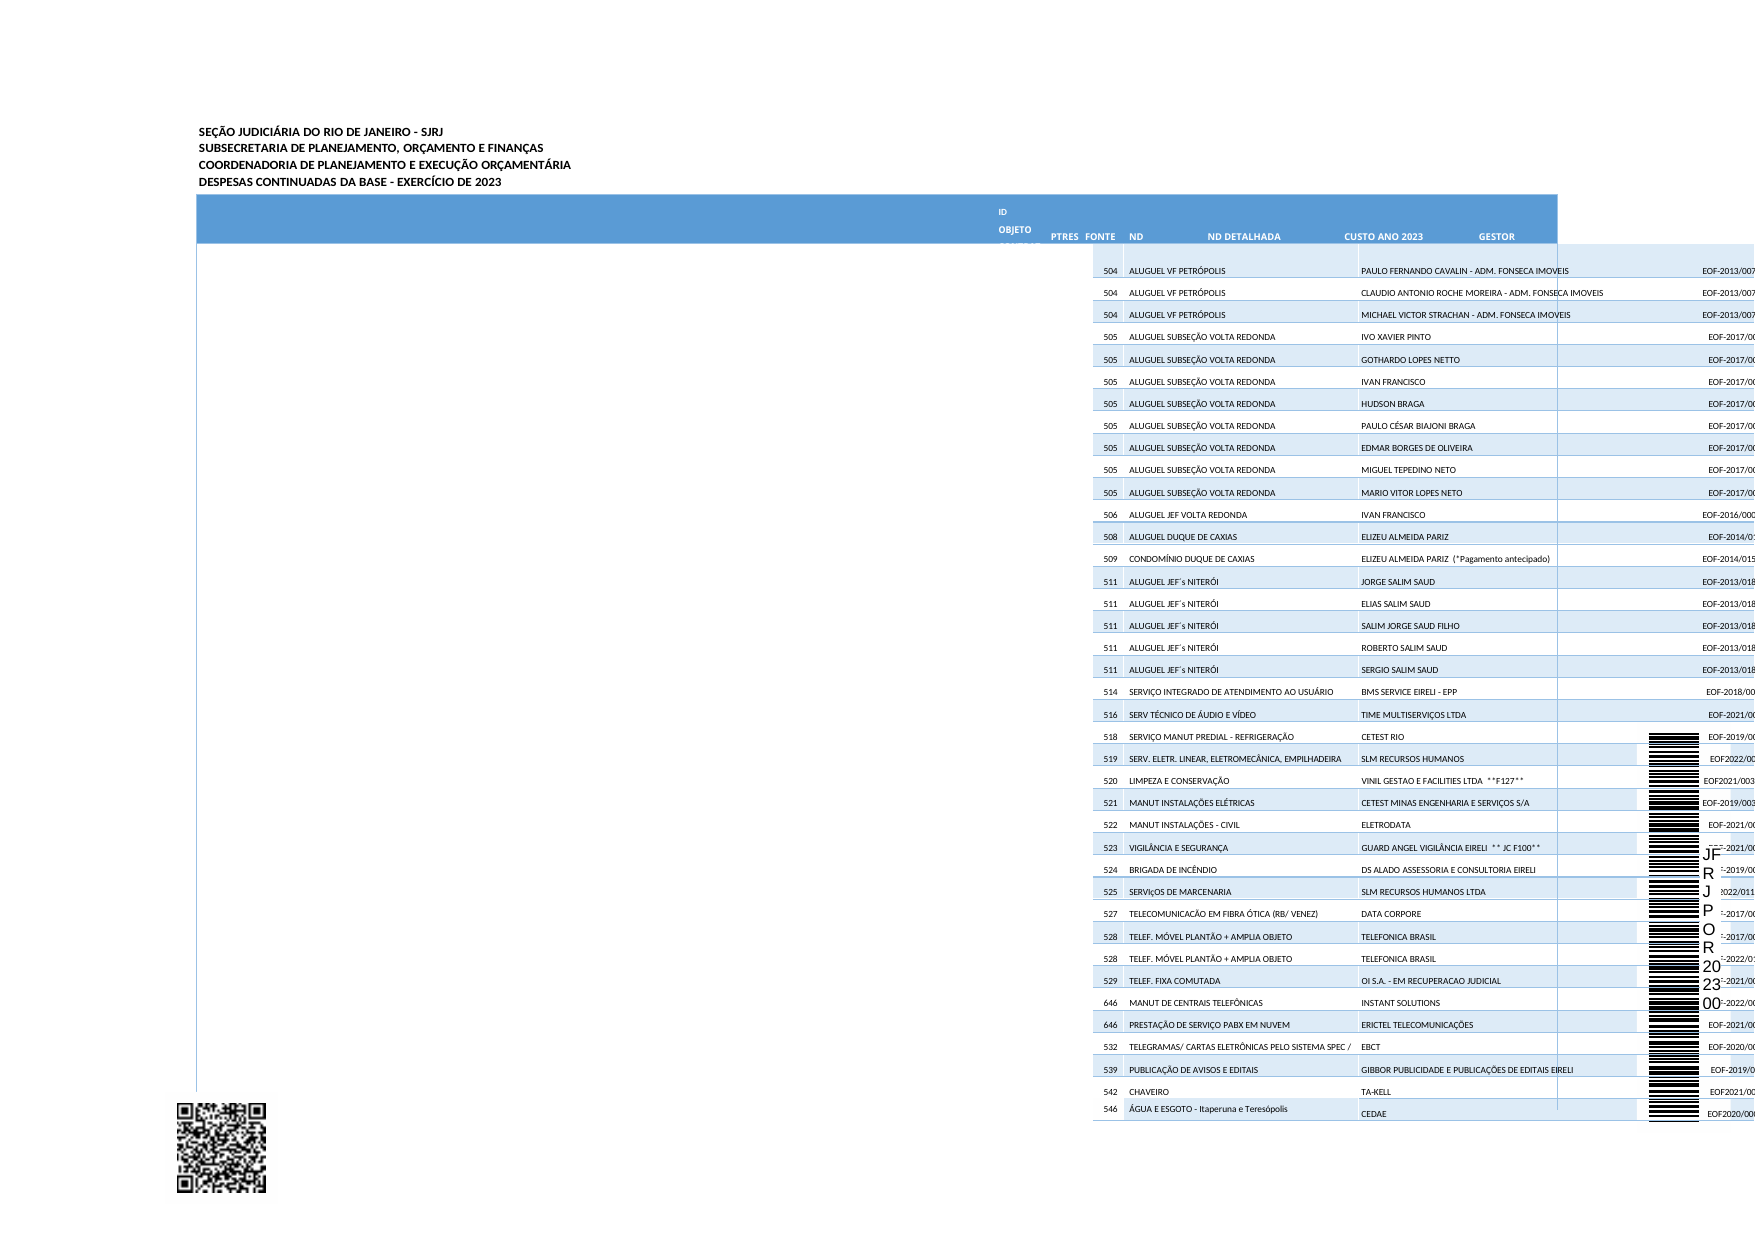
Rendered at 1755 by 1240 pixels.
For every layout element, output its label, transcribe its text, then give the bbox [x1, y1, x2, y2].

table_cell 529 [1093, 966, 1123, 987]
table_cell ALUGUEL JEF´s NITERÓI [1124, 633, 1358, 654]
table_cell SERV TÉCNICO DE ÁUDIO E VÍDEO [1124, 700, 1358, 721]
table_cell TELEF. FIXA COMUTADA [1124, 966, 1358, 987]
table_cell [1558, 456, 1654, 477]
table_cell EOF2022/01101.01 [1731, 878, 1754, 898]
table_cell TELEF. MÓVEL PLANTÃO + AMPLIA OBJETO [1124, 922, 1358, 943]
table_cell [1558, 966, 1636, 987]
table_cell 508 [1093, 523, 1123, 543]
table_cell ALUGUEL SUBSEÇÃO VOLTA REDONDA [1124, 345, 1358, 366]
table_cell 504 [1093, 301, 1123, 322]
table_cell PRESTAÇÃO DE SERVIÇO PABX EM NUVEM [1124, 1011, 1358, 1032]
table_cell 528 [1093, 944, 1123, 965]
table_cell 505 [1093, 323, 1123, 344]
table_cell EOF-2017/00628 [1654, 478, 1754, 499]
table_cell [1558, 988, 1636, 1009]
table_cell 528 [1093, 922, 1123, 943]
table_cell CETEST MINAS ENGENHARIA E SERVIÇOS S/A [1359, 789, 1557, 810]
table_cell [1558, 922, 1636, 943]
table_cell EOF-2016/00098.01 [1654, 500, 1754, 521]
table_cell ERICTEL TELECOMUNICAÇÕES [1359, 1011, 1557, 1032]
table_cell EOF-2017/00628 [1654, 367, 1754, 388]
table_cell [1558, 389, 1654, 410]
table_cell 505 [1093, 367, 1123, 388]
table_cell [1558, 700, 1654, 721]
table_cell MICHAEL VICTOR STRACHAN - ADM. FONSECA IMOVEIS [1558, 301, 1654, 322]
table_cell BRIGADA DE INCÊNDIO [1124, 855, 1358, 876]
table_cell [1558, 633, 1654, 654]
table_cell 519 [1093, 744, 1123, 765]
table_cell JORGE SALIM SAUD [1359, 567, 1557, 588]
table_cell [1558, 722, 1636, 743]
table_cell ELETRODATA [1359, 811, 1557, 832]
table_cell 523 [1093, 833, 1123, 854]
table_cell [1558, 589, 1654, 610]
table_cell EOF2020/000357 [1731, 1099, 1754, 1120]
table_cell 539 [1093, 1055, 1123, 1076]
table_cell 505 [1093, 456, 1123, 477]
table_cell IVAN FRANCISCO [1359, 367, 1557, 388]
table_cell SALIM JORGE SAUD FILHO [1359, 611, 1557, 632]
table_cell [1558, 1077, 1636, 1098]
table_cell ALUGUEL SUBSEÇÃO VOLTA REDONDA [1124, 478, 1358, 499]
table_cell TELEFONICA BRASIL [1359, 922, 1557, 943]
table_cell [1558, 323, 1654, 344]
table_cell ROBERTO SALIM SAUD [1359, 633, 1557, 654]
text ID OBJETO CONTRATADA DOCUMENTO VIGÊNCIA DESCRIÇÃO PTRES [998, 244, 1046, 342]
table_cell TELEF. MÓVEL PLANTÃO + AMPLIA OBJETO [1124, 944, 1358, 965]
table_cell EOF-2013/01834.01 [1654, 656, 1754, 677]
table_cell [1558, 766, 1636, 788]
table_cell ALUGUEL SUBSEÇÃO VOLTA REDONDA [1124, 456, 1358, 477]
table_cell [1558, 611, 1654, 632]
table_cell 527 [1093, 900, 1123, 921]
table_cell EOF-2013/01834.01 [1654, 567, 1754, 588]
table_cell EOF-2017/00628 [1654, 411, 1754, 433]
table_cell EOF-2021/00415 [1731, 966, 1754, 987]
table_cell ALUGUEL JEF´s NITERÓI [1124, 656, 1358, 677]
table_cell 505 [1093, 389, 1123, 410]
table_cell [1558, 656, 1654, 677]
table_cell MIGUEL TEPEDINO NETO [1359, 456, 1557, 477]
table_cell EOF-2017/00628 [1654, 389, 1754, 410]
table_cell DATA CORPORE [1359, 900, 1557, 921]
table_cell EOF-2017/00628 [1654, 323, 1754, 344]
table_cell GOTHARDO LOPES NETTO [1359, 345, 1557, 366]
table_cell MANUT INSTALAÇÕES ELÉTRICAS [1124, 789, 1358, 810]
table_cell GUARD ANGEL VIGILÂNCIA EIRELI ** JC F100** [1359, 833, 1557, 854]
table_cell EOF-2022/01361 [1731, 944, 1754, 965]
table_cell SERVIÇO INTEGRADO DE ATENDIMENTO AO USUÁRIO [1124, 678, 1358, 699]
table_cell SERGIO SALIM SAUD [1359, 656, 1557, 677]
table_cell [1558, 478, 1654, 499]
table_cell TELEGRAMAS/ CARTAS ELETRÔNICAS PELO SISTEMA SPEC / [1124, 1033, 1358, 1054]
table_cell ALUGUEL VF PETRÓPOLIS [1124, 301, 1358, 322]
table_cell 505 [1093, 478, 1123, 499]
table_cell EDMAR BORGES DE OLIVEIRA [1359, 434, 1557, 455]
table_cell CEDAE [1359, 1099, 1636, 1120]
table_cell MARIO VITOR LOPES NETO [1359, 478, 1557, 499]
table_cell MANUT INSTALAÇÕES - CIVIL [1124, 811, 1358, 832]
table_cell EOF-2013/01834.01 [1654, 611, 1754, 632]
table_cell HUDSON BRAGA [1359, 389, 1557, 410]
table_cell [1558, 500, 1654, 521]
table_cell ALUGUEL SUBSEÇÃO VOLTA REDONDA [1124, 389, 1358, 410]
table_cell CONDOMÍNIO DUQUE DE CAXIAS [1124, 545, 1358, 566]
table_cell [1558, 411, 1654, 433]
table_cell 505 [1093, 434, 1123, 455]
table_cell EOF-2017/00628 [1654, 434, 1754, 455]
table_cell ALUGUEL SUBSEÇÃO VOLTA REDONDA [1124, 323, 1358, 344]
table_cell [1558, 744, 1636, 765]
table_cell DS ALADO ASSESSORIA E CONSULTORIA EIRELI [1359, 855, 1557, 876]
table_cell ALUGUEL SUBSEÇÃO VOLTA REDONDA [1124, 367, 1358, 388]
table_header PAULO FERNANDO CAVALIN - ADM. FONSECA IMOVEIS [1359, 244, 1557, 277]
table_cell PAULO CÉSAR BIAJONI BRAGA [1359, 411, 1557, 433]
table_cell BMS SERVICE EIRELI - EPP [1359, 678, 1557, 699]
table_cell ALUGUEL JEF´s NITERÓI [1124, 589, 1358, 610]
table_cell 511 [1093, 633, 1123, 654]
table_cell 520 [1093, 766, 1123, 788]
table_cell [1558, 1033, 1636, 1054]
table_cell VIGILÂNCIA E SEGURANÇA [1124, 833, 1358, 854]
table_cell 542 [1093, 1077, 1123, 1098]
table_header EOF-2013/00768.01 [1654, 244, 1754, 277]
table_cell EOF-2013/01834.01 [1654, 633, 1754, 654]
table_cell EOF-2014/01525 [1654, 523, 1754, 543]
table_cell EOF2022/00272 [1731, 744, 1754, 765]
table_cell 524 [1093, 855, 1123, 876]
table_cell [1558, 789, 1636, 810]
table_cell GIBBOR PUBLICIDADE E PUBLICAÇÕES DE EDITAIS EIRELI [1558, 1055, 1636, 1076]
table_cell CLAUDIO ANTONIO ROCHE MOREIRA - ADM. FONSECA IMOVEIS [1359, 278, 1557, 299]
table_cell 511 [1093, 567, 1123, 588]
table_cell SERVIÇO MANUT PREDIAL - REFRIGERAÇÃO [1124, 722, 1358, 743]
table_header ALUGUEL VF PETRÓPOLIS [1124, 244, 1358, 277]
table_cell IVO XAVIER PINTO [1359, 323, 1557, 344]
table_cell EOF-2018/001155 [1654, 678, 1754, 699]
table_cell GIBBOR PUBLICIDADE E PUBLICAÇÕES DE EDITAIS EIRELI [1359, 1055, 1557, 1076]
table_cell [1558, 523, 1654, 543]
table_cell 509 [1093, 545, 1123, 566]
table_cell 505 [1093, 411, 1123, 433]
table_cell EBCT [1359, 1033, 1557, 1054]
table_header PAULO FERNANDO CAVALIN - ADM. FONSECA IMOVEIS [1558, 244, 1654, 277]
table_cell INSTANT SOLUTIONS [1359, 988, 1557, 1009]
table_cell EOF-2017/00643 [1731, 900, 1754, 921]
table_cell SLM RECURSOS HUMANOS LTDA [1359, 878, 1557, 898]
table_cell [1558, 855, 1636, 876]
table_cell EOF-2013/00768.01 [1654, 301, 1754, 322]
table_cell ELIZEU ALMEIDA PARIZ [1359, 523, 1557, 543]
table_cell EOF2021/00651 [1731, 1077, 1754, 1098]
table_cell EOF-2022/00121 [1731, 988, 1754, 1009]
table_cell EOF-2019/0266 [1731, 1055, 1754, 1076]
table_cell 506 [1093, 500, 1123, 521]
table_cell EOF-2017/00784 [1731, 922, 1754, 943]
table_cell [1558, 900, 1636, 921]
table_cell ALUGUEL VF PETRÓPOLIS [1124, 278, 1358, 299]
table_cell 522 [1093, 811, 1123, 832]
table_cell CHAVEIRO [1124, 1077, 1358, 1098]
table_cell SERVIçOS DE MARCENARIA [1124, 878, 1358, 898]
table_cell EOF-2017/00628 [1654, 456, 1754, 477]
table_cell EOF-2019/00147 [1731, 855, 1754, 876]
table_cell 511 [1093, 589, 1123, 610]
table_cell TELEFONICA BRASIL [1359, 944, 1557, 965]
table_cell SERV. ELETR. LINEAR, ELETROMECÂNICA, EMPILHADEIRA [1124, 744, 1358, 765]
table_cell 504 [1093, 278, 1123, 299]
table_cell [1558, 545, 1654, 566]
table_cell LIMPEZA E CONSERVAÇÃO [1124, 766, 1358, 788]
table_cell ELIAS SALIM SAUD [1359, 589, 1557, 610]
table_cell MANUT DE CENTRAIS TELEFÔNICAS [1124, 988, 1358, 1009]
table_cell 511 [1093, 656, 1123, 677]
table_cell MICHAEL VICTOR STRACHAN - ADM. FONSECA IMOVEIS [1359, 301, 1557, 322]
table_cell [1558, 944, 1636, 965]
table_cell [1558, 567, 1654, 588]
table_cell VINIL GESTAO E FACILITIES LTDA **F127** [1359, 766, 1557, 788]
table_cell 546 [1093, 1098, 1123, 1120]
table_cell ALUGUEL SUBSEÇÃO VOLTA REDONDA [1124, 411, 1358, 433]
table_cell EOF-2017/00628 [1654, 345, 1754, 366]
table_cell EOF-2014/01525.01 [1654, 545, 1754, 566]
table_cell [1558, 678, 1654, 699]
table_cell [1558, 833, 1636, 854]
table_cell TIME MULTISERVIÇOS LTDA [1359, 700, 1557, 721]
table_cell [1558, 811, 1636, 832]
text JFRJPOR202300094 [1702, 846, 1721, 1009]
table_cell TELECOMUNICACÃO EM FIBRA ÓTICA (RB/ VENEZ) [1124, 900, 1358, 921]
table_cell OI S.A. - EM RECUPERACAO JUDICIAL [1359, 966, 1557, 987]
table_cell [1558, 1011, 1636, 1032]
table_cell IVAN FRANCISCO [1359, 500, 1557, 521]
text PTRES FONTE ND ND DETALHADA CUSTO ANO 2023 GESTOR [1558, 231, 1742, 244]
table_cell EOF-2019/00323.01 [1731, 789, 1754, 810]
table_cell 514 [1093, 678, 1123, 699]
table_cell PUBLICAÇÃO DE AVISOS E EDITAIS [1124, 1055, 1358, 1076]
table_cell SLM RECURSOS HUMANOS [1359, 744, 1557, 765]
table_cell 646 [1093, 988, 1123, 1009]
table_cell ALUGUEL SUBSEÇÃO VOLTA REDONDA [1124, 434, 1358, 455]
table_cell EOF-2020/00182 [1731, 1033, 1754, 1054]
table_cell [1558, 367, 1654, 388]
table_cell 518 [1093, 722, 1123, 743]
table_cell TA-KELL [1359, 1077, 1557, 1098]
table_cell EOF-2021/00069 [1731, 833, 1754, 854]
table_cell CLAUDIO ANTONIO ROCHE MOREIRA - ADM. FONSECA IMOVEIS [1558, 278, 1654, 299]
table_cell ALUGUEL JEF VOLTA REDONDA [1124, 500, 1358, 521]
table_header 504 [1093, 244, 1123, 277]
table_cell ALUGUEL JEF´s NITERÓI [1124, 611, 1358, 632]
table_cell CETEST RIO [1359, 722, 1557, 743]
table_cell 516 [1093, 700, 1123, 721]
table_cell EOF-2013/00768.01 [1654, 278, 1754, 299]
table_cell EOF2021/00381.04 [1731, 766, 1754, 788]
table_cell EOF-2019/00550 [1731, 722, 1754, 743]
table_cell 532 [1093, 1033, 1123, 1054]
table_cell [1558, 434, 1654, 455]
table_cell ALUGUEL JEF´s NITERÓI [1124, 567, 1358, 588]
table_cell [1558, 878, 1636, 898]
table_cell EOF-2021/00496 [1731, 1011, 1754, 1032]
table_cell 511 [1093, 611, 1123, 632]
table_cell ELIZEU ALMEIDA PARIZ (*Pagamento antecipado) [1359, 545, 1557, 566]
table_cell 525 [1093, 878, 1123, 898]
table_cell 521 [1093, 789, 1123, 810]
table_cell 505 [1093, 345, 1123, 366]
table_cell EOF-2021/00064 [1731, 811, 1754, 832]
table_cell ALUGUEL DUQUE DE CAXIAS [1124, 523, 1358, 543]
table_cell EOF-2021/00193 [1654, 700, 1754, 721]
table_cell 646 [1093, 1011, 1123, 1032]
table_cell [1558, 345, 1654, 366]
table_cell ÁGUA E ESGOTO - Itaperuna e Teresópolis [1124, 1098, 1358, 1120]
table_cell EOF-2013/01834.01 [1654, 589, 1754, 610]
